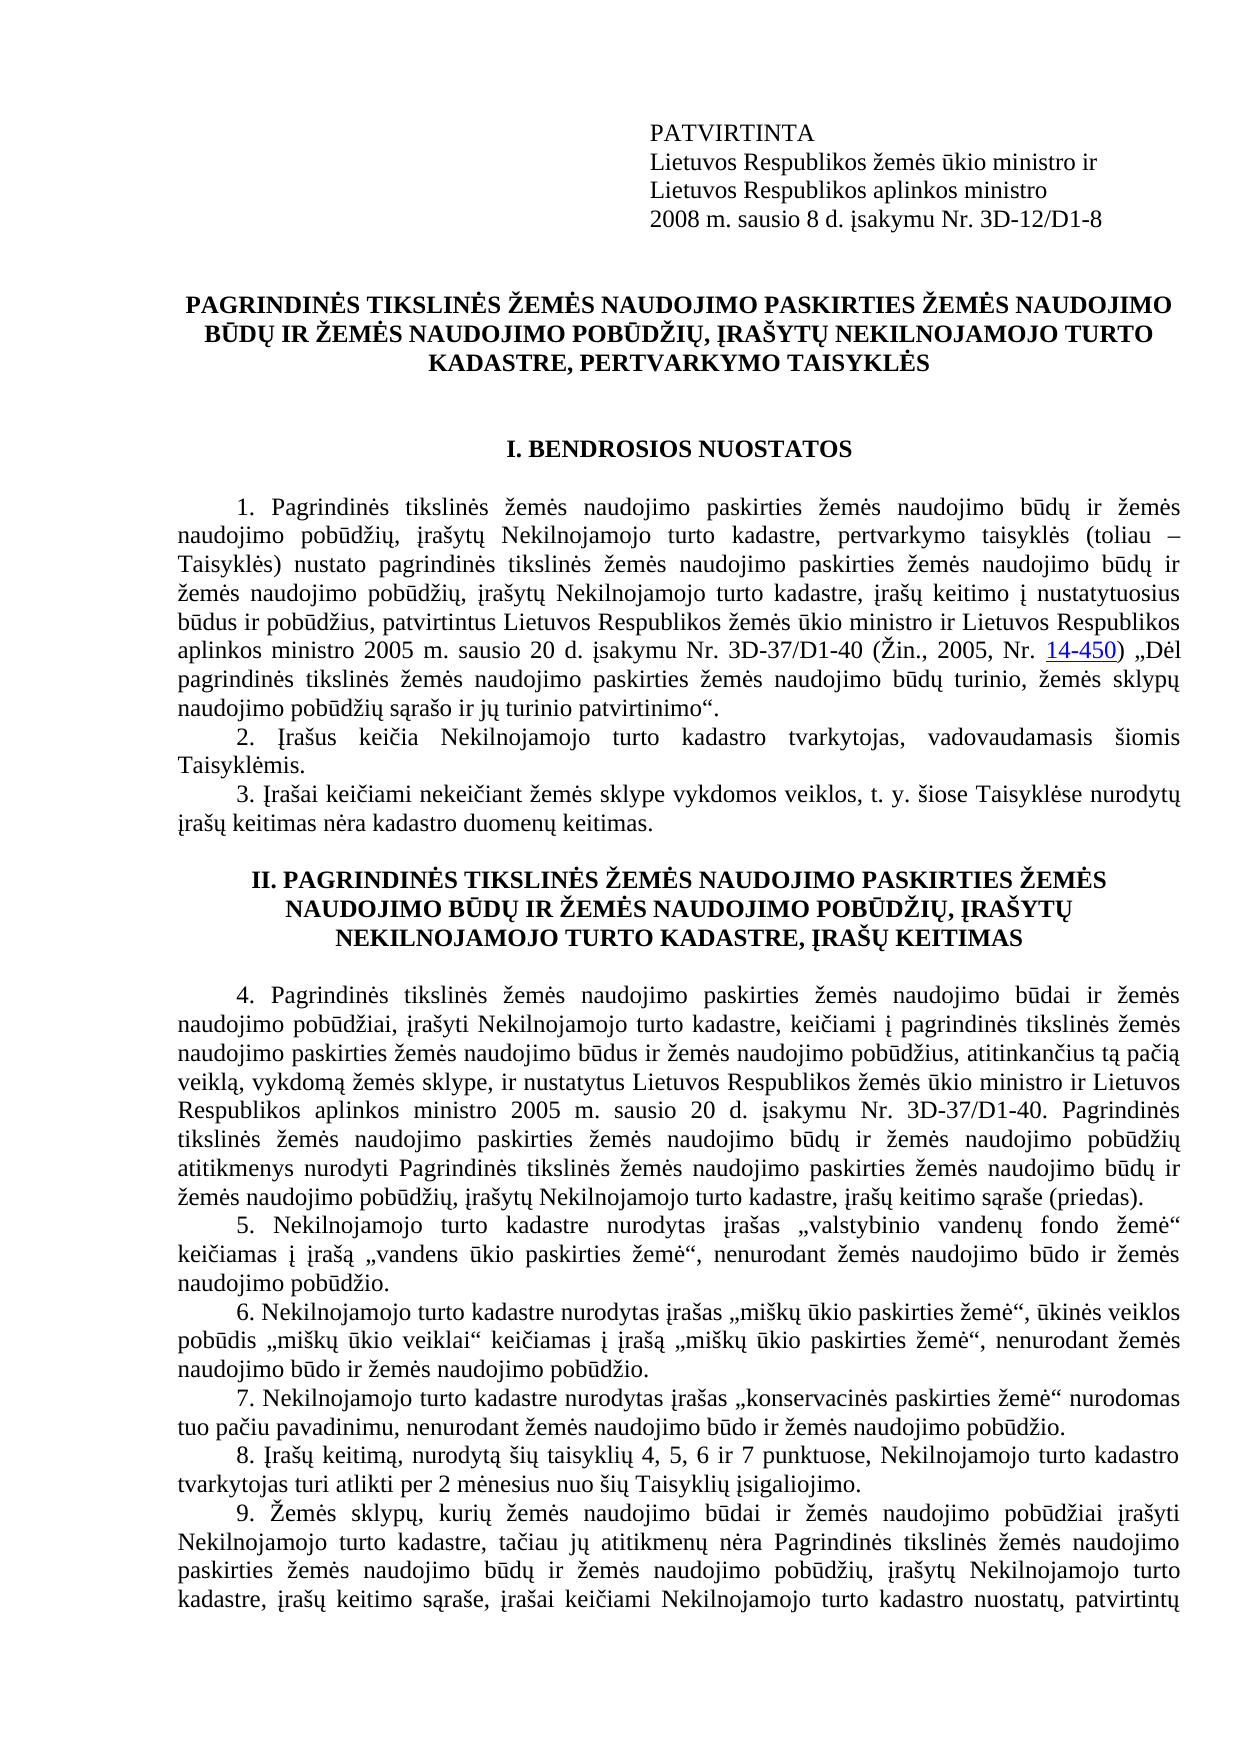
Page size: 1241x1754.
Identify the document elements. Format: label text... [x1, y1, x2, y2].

text 7. Nekilnojamojo turto kadastre nurodytas įrašas „konservacinės paskirties žemė“ nurodomas tuo pačiu pavadinimu, nenurodant žemės naudojimo būdo ir žemės naudojimo pobūdžio. [177, 1383, 1181, 1441]
text II. PAGRINDINĖS TIKSLINĖS ŽEMĖS NAUDOJIMO PASKIRTIES ŽEMĖS NAUDOJIMO BŪDŲ IR ŽEMĖS NAUDOJIMO POBŪDŽIŲ, ĮRAŠYTŲ NEKILNOJAMOJO TURTO KADASTRE, ĮRAŠŲ KEITIMAS [177, 866, 1181, 952]
text Lietuvos Respublikos aplinkos ministro [649, 176, 1181, 204]
text 6. Nekilnojamojo turto kadastre nurodytas įrašas „miškų ūkio paskirties žemė“, ūkinės veiklos pobūdis „miškų ūkio veiklai“ keičiamas į įrašą „miškų ūkio paskirties žemė“, nenurodant žemės naudojimo būdo ir žemės naudojimo pobūdžio. [177, 1297, 1181, 1383]
text I. BENDROSIOS NUOSTATOS [177, 434, 1181, 463]
text 4. Pagrindinės tikslinės žemės naudojimo paskirties žemės naudojimo būdai ir žemės naudojimo pobūdžiai, įrašyti Nekilnojamojo turto kadastre, keičiami į pagrindinės tikslinės žemės naudojimo paskirties žemės naudojimo būdus ir žemės naudojimo pobūdžius, atitinkančius tą pačią veiklą, vykdomą žemės sklype, ir nustatytus Lietuvos Respublikos žemės ūkio ministro ir Lietuvos Respublikos aplinkos ministro 2005 m. sausio 20 d. įsakymu Nr. 3D-37/D1-40. Pagrindinės tikslinės žemės naudojimo paskirties žemės naudojimo būdų ir žemės naudojimo pobūdžių atitikmenys nurodyti Pagrindinės tikslinės žemės naudojimo paskirties žemės naudojimo būdų ir žemės naudojimo pobūdžių, įrašytų Nekilnojamojo turto kadastre, įrašų keitimo sąraše (priedas). [177, 981, 1181, 1211]
text PAGRINDINĖS TIKSLINĖS ŽEMĖS NAUDOJIMO PASKIRTIES ŽEMĖS NAUDOJIMO BŪDŲ IR ŽEMĖS NAUDOJIMO POBŪDŽIŲ, ĮRAŠYTŲ NEKILNOJAMOJO TURTO KADASTRE, PERTVARKYMO TAISYKLĖS [177, 291, 1181, 377]
text 2008 m. sausio 8 d. įsakymu Nr. 3D-12/D1-8 [649, 204, 1181, 233]
text 2. Įrašus keičia Nekilnojamojo turto kadastro tvarkytojas, vadovaudamasis šiomis Taisyklėmis. [177, 722, 1181, 779]
text 3. Įrašai keičiami nekeičiant žemės sklype vykdomos veiklos, t. y. šiose Taisyklėse nurodytų įrašų keitimas nėra kadastro duomenų keitimas. [177, 779, 1181, 837]
text 1. Pagrindinės tikslinės žemės naudojimo paskirties žemės naudojimo būdų ir žemės naudojimo pobūdžių, įrašytų Nekilnojamojo turto kadastre, pertvarkymo taisyklės (toliau – Taisyklės) nustato pagrindinės tikslinės žemės naudojimo paskirties žemės naudojimo būdų ir žemės naudojimo pobūdžių, įrašytų Nekilnojamojo turto kadastre, įrašų keitimo į nustatytuosius būdus ir pobūdžius, patvirtintus Lietuvos Respublikos žemės ūkio ministro ir Lietuvos Respublikos aplinkos ministro 2005 m. sausio 20 d. įsakymu Nr. 3D-37/D1-40 (Žin., 2005, Nr. 14-450) „Dėl pagrindinės tikslinės žemės naudojimo paskirties žemės naudojimo būdų turinio, žemės sklypų naudojimo pobūdžių sąrašo ir jų turinio patvirtinimo“. [177, 492, 1181, 722]
text 5. Nekilnojamojo turto kadastre nurodytas įrašas „valstybinio vandenų fondo žemė“ keičiamas į įrašą „vandens ūkio paskirties žemė“, nenurodant žemės naudojimo būdo ir žemės naudojimo pobūdžio. [177, 1211, 1181, 1297]
text 9. Žemės sklypų, kurių žemės naudojimo būdai ir žemės naudojimo pobūdžiai įrašyti Nekilnojamojo turto kadastre, tačiau jų atitikmenų nėra Pagrindinės tikslinės žemės naudojimo paskirties žemės naudojimo būdų ir žemės naudojimo pobūdžių, įrašytų Nekilnojamojo turto kadastre, įrašų keitimo sąraše, įrašai keičiami Nekilnojamojo turto kadastro nuostatų, patvirtintų [177, 1498, 1181, 1613]
text Lietuvos Respublikos žemės ūkio ministro ir [649, 147, 1181, 176]
text 8. Įrašų keitimą, nurodytą šių taisyklių 4, 5, 6 ir 7 punktuose, Nekilnojamojo turto kadastro tvarkytojas turi atlikti per 2 mėnesius nuo šių Taisyklių įsigaliojimo. [177, 1441, 1181, 1498]
text PATVIRTINTA [649, 118, 1181, 147]
